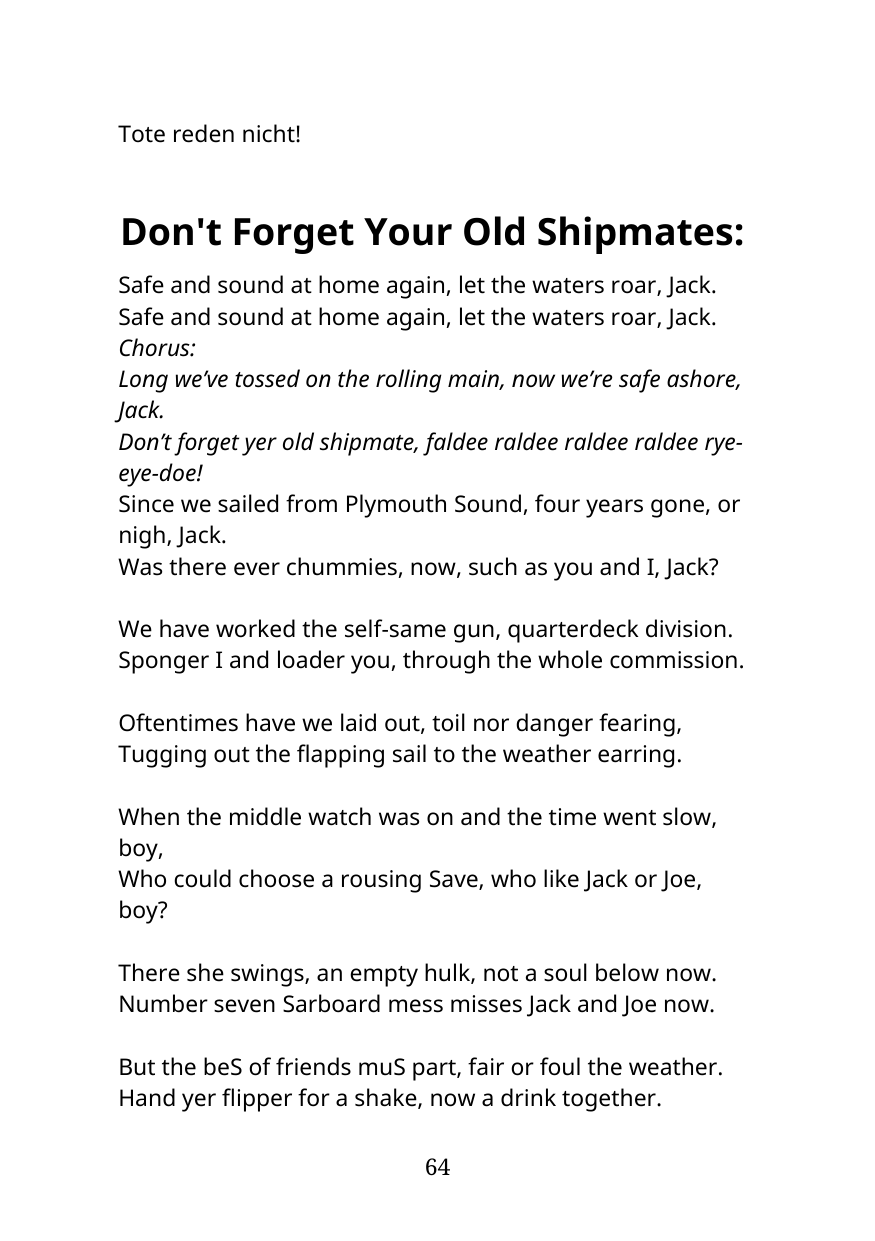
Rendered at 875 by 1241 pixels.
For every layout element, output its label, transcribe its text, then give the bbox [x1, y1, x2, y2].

subtitle Don't Forget Your Old Shipmates: [118, 206, 756, 257]
text But the beS of friends muS part, fair or foul the weather. [118, 1050, 756, 1082]
text Long we’ve tossed on the rolling main, now we’re safe ashore, Jack. [118, 363, 756, 425]
text Since we sailed from Plymouth Sound, four years gone, or nigh, Jack. [118, 488, 756, 550]
text Tugging out the flapping sail to the weather earring. [118, 738, 756, 769]
text Who could choose a rousing Save, who like Jack or Joe, boy? [118, 863, 756, 925]
text Hand yer flipper for a shake, now a drink together. [118, 1082, 756, 1113]
text When the middle watch was on and the time went slow, boy, [118, 800, 756, 863]
text Safe and sound at home again, let the waters roar, Jack. [118, 300, 756, 332]
text Safe and sound at home again, let the waters roar, Jack. [118, 269, 756, 300]
text Sponger I and loader you, through the whole commission. [118, 644, 756, 675]
text Number seven Sarboard mess misses Jack and Joe now. [118, 988, 756, 1019]
text Tote reden nicht! [118, 118, 756, 149]
text Don’t forget yer old shipmate, faldee raldee raldee raldee rye-eye-doe! [118, 425, 756, 488]
text Was there ever chummies, now, such as you and I, Jack? [118, 550, 756, 582]
text Oftentimes have we laid out, toil nor danger fearing, [118, 707, 756, 738]
text Chorus: [118, 332, 756, 363]
text There she swings, an empty hulk, not a soul below now. [118, 957, 756, 988]
text We have worked the self-same gun, quarterdeck division. [118, 613, 756, 644]
